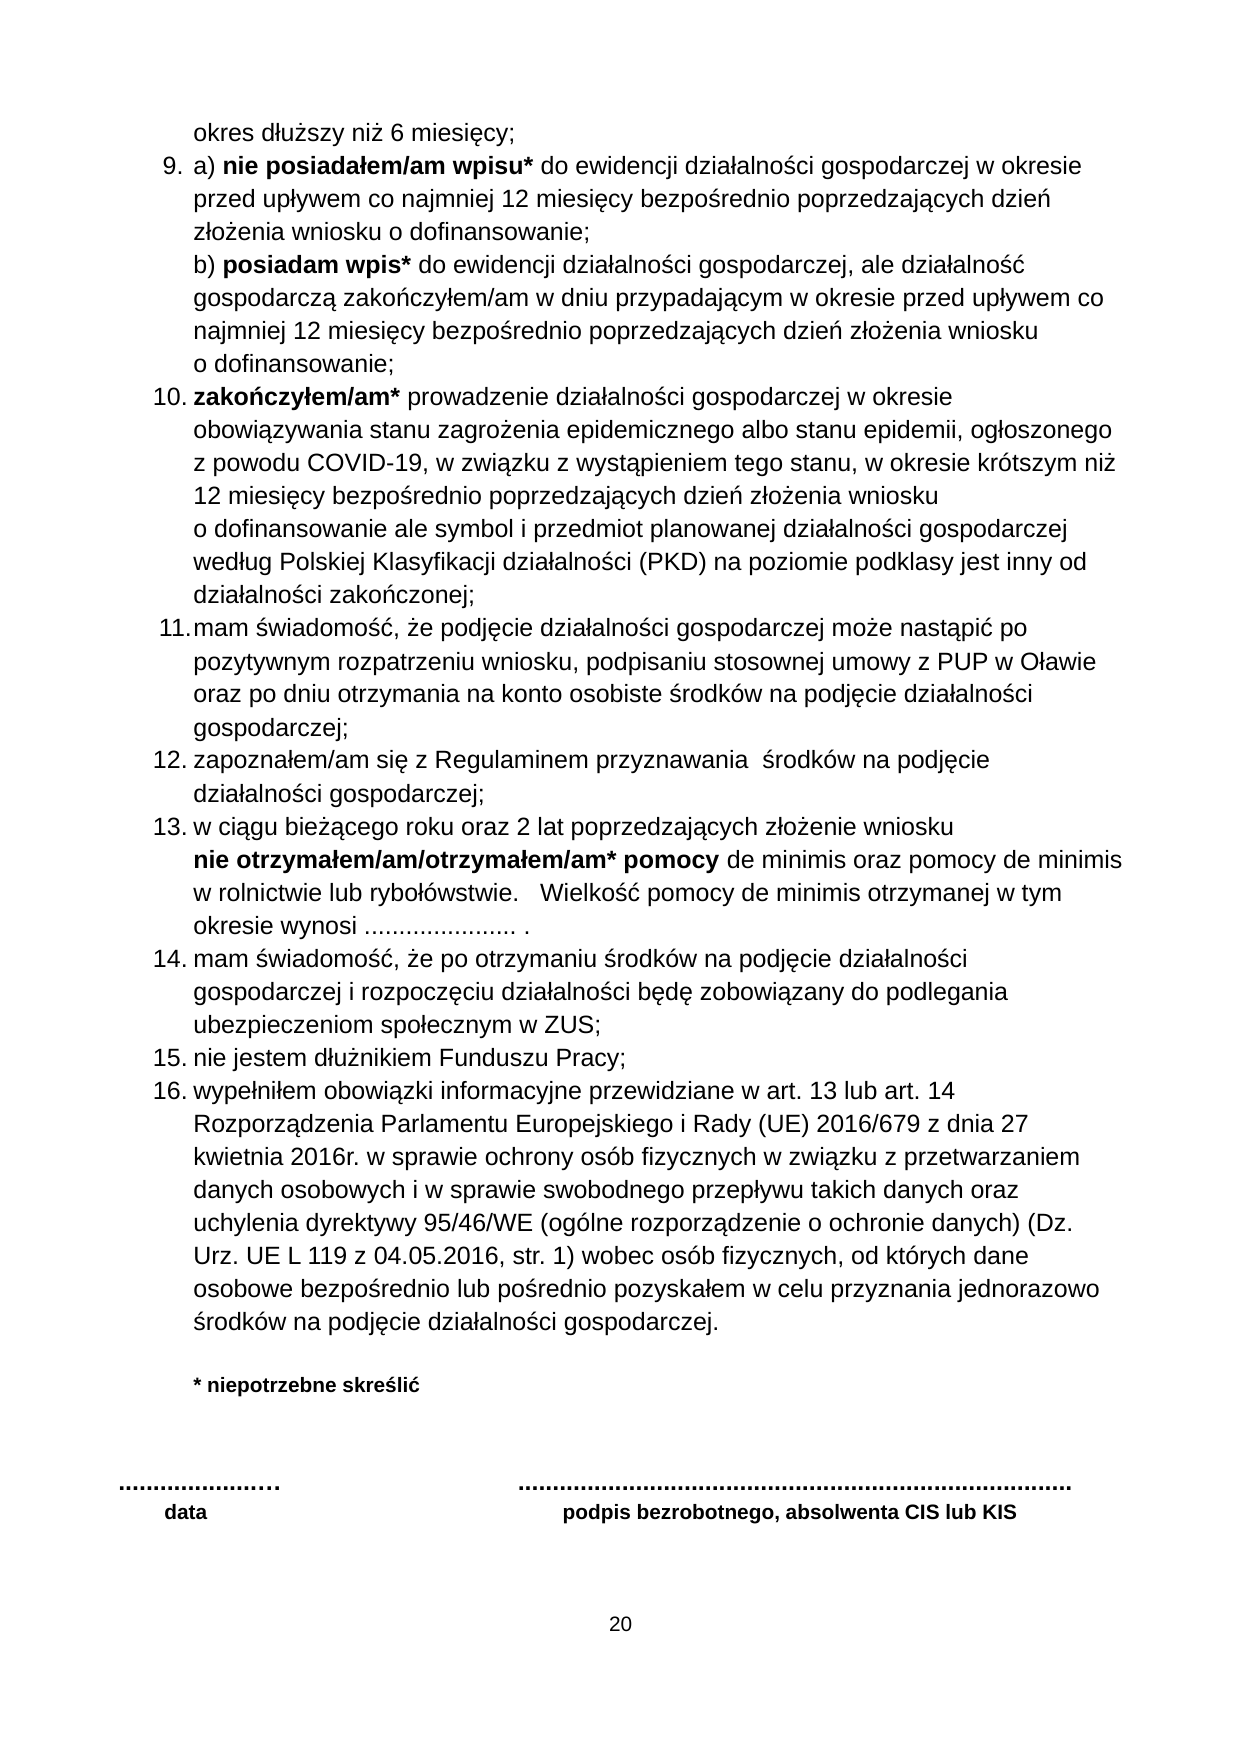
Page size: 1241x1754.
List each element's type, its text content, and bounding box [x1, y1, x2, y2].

list * niepotrzebne skreślić [156, 1373, 1123, 1397]
list zapoznałem/am się z Regulaminem przyznawania środków na podjęcie działalności gospodarczej; [146, 746, 1123, 807]
list data podpis bezrobotnego, absolwenta CIS lub KIS [118, 1499, 1123, 1523]
list okres dłuższy niż 6 miesięcy; [156, 118, 1123, 147]
list b) posiadam wpis* do ewidencji działalności gospodarczej, ale działalność gospodarczą zakończyłem/am w dniu przypadającym w okresie przed upływem co najmniej 12 miesięcy bezpośrednio poprzedzających dzień złożenia wniosku o dofinansowanie; [156, 250, 1123, 378]
list a) nie posiadałem/am wpisu* do ewidencji działalności gospodarczej w okresie przed upływem co najmniej 12 miesięcy bezpośrednio poprzedzających dzień złożenia wniosku o dofinansowanie; [156, 151, 1123, 246]
list mam świadomość, że podjęcie działalności gospodarczej może nastąpić po pozytywnym rozpatrzeniu wniosku, podpisaniu stosownej umowy z PUP w Oławie oraz po dniu otrzymania na konto osobiste środków na podjęcie działalności gospodarczej; [152, 613, 1123, 741]
list ....................… ................................................................................ [118, 1466, 1123, 1495]
list w ciągu bieżącego roku oraz 2 lat poprzedzających złożenie wniosku nie otrzymałem/am/otrzymałem/am* pomocy de minimis oraz pomocy de minimis w rolnictwie lub rybołówstwie. Wielkość pomocy de minimis otrzymanej w tym okresie wynosi ...................... . [146, 812, 1123, 939]
list mam świadomość, że po otrzymaniu środków na podjęcie działalności gospodarczej i rozpoczęciu działalności będę zobowiązany do podlegania ubezpieczeniom społecznym w ZUS; [146, 944, 1123, 1038]
list zakończyłem/am* prowadzenie działalności gospodarczej w okresie obowiązywania stanu zagrożenia epidemicznego albo stanu epidemii, ogłoszonego z powodu COVID-19, w związku z wystąpieniem tego stanu, w okresie krótszym niż 12 miesięcy bezpośrednio poprzedzających dzień złożenia wniosku o dofinansowanie ale symbol i przedmiot planowanej działalności gospodarczej według Polskiej Klasyfikacji działalności (PKD) na poziomie podklasy jest inny od działalności zakończonej; [146, 382, 1123, 609]
list wypełniłem obowiązki informacyjne przewidziane w art. 13 lub art. 14 Rozporządzenia Parlamentu Europejskiego i Rady (UE) 2016/679 z dnia 27 kwietnia 2016r. w sprawie ochrony osób fizycznych w związku z przetwarzaniem danych osobowych i w sprawie swobodnego przepływu takich danych oraz uchylenia dyrektywy 95/46/WE (ogólne rozporządzenie o ochronie danych) (Dz. Urz. UE L 119 z 04.05.2016, str. 1) wobec osób fizycznych, od których dane osobowe bezpośrednio lub pośrednio pozyskałem w celu przyznania jednorazowo środków na podjęcie działalności gospodarczej. [146, 1076, 1123, 1336]
list nie jestem dłużnikiem Funduszu Pracy; [146, 1043, 1123, 1071]
